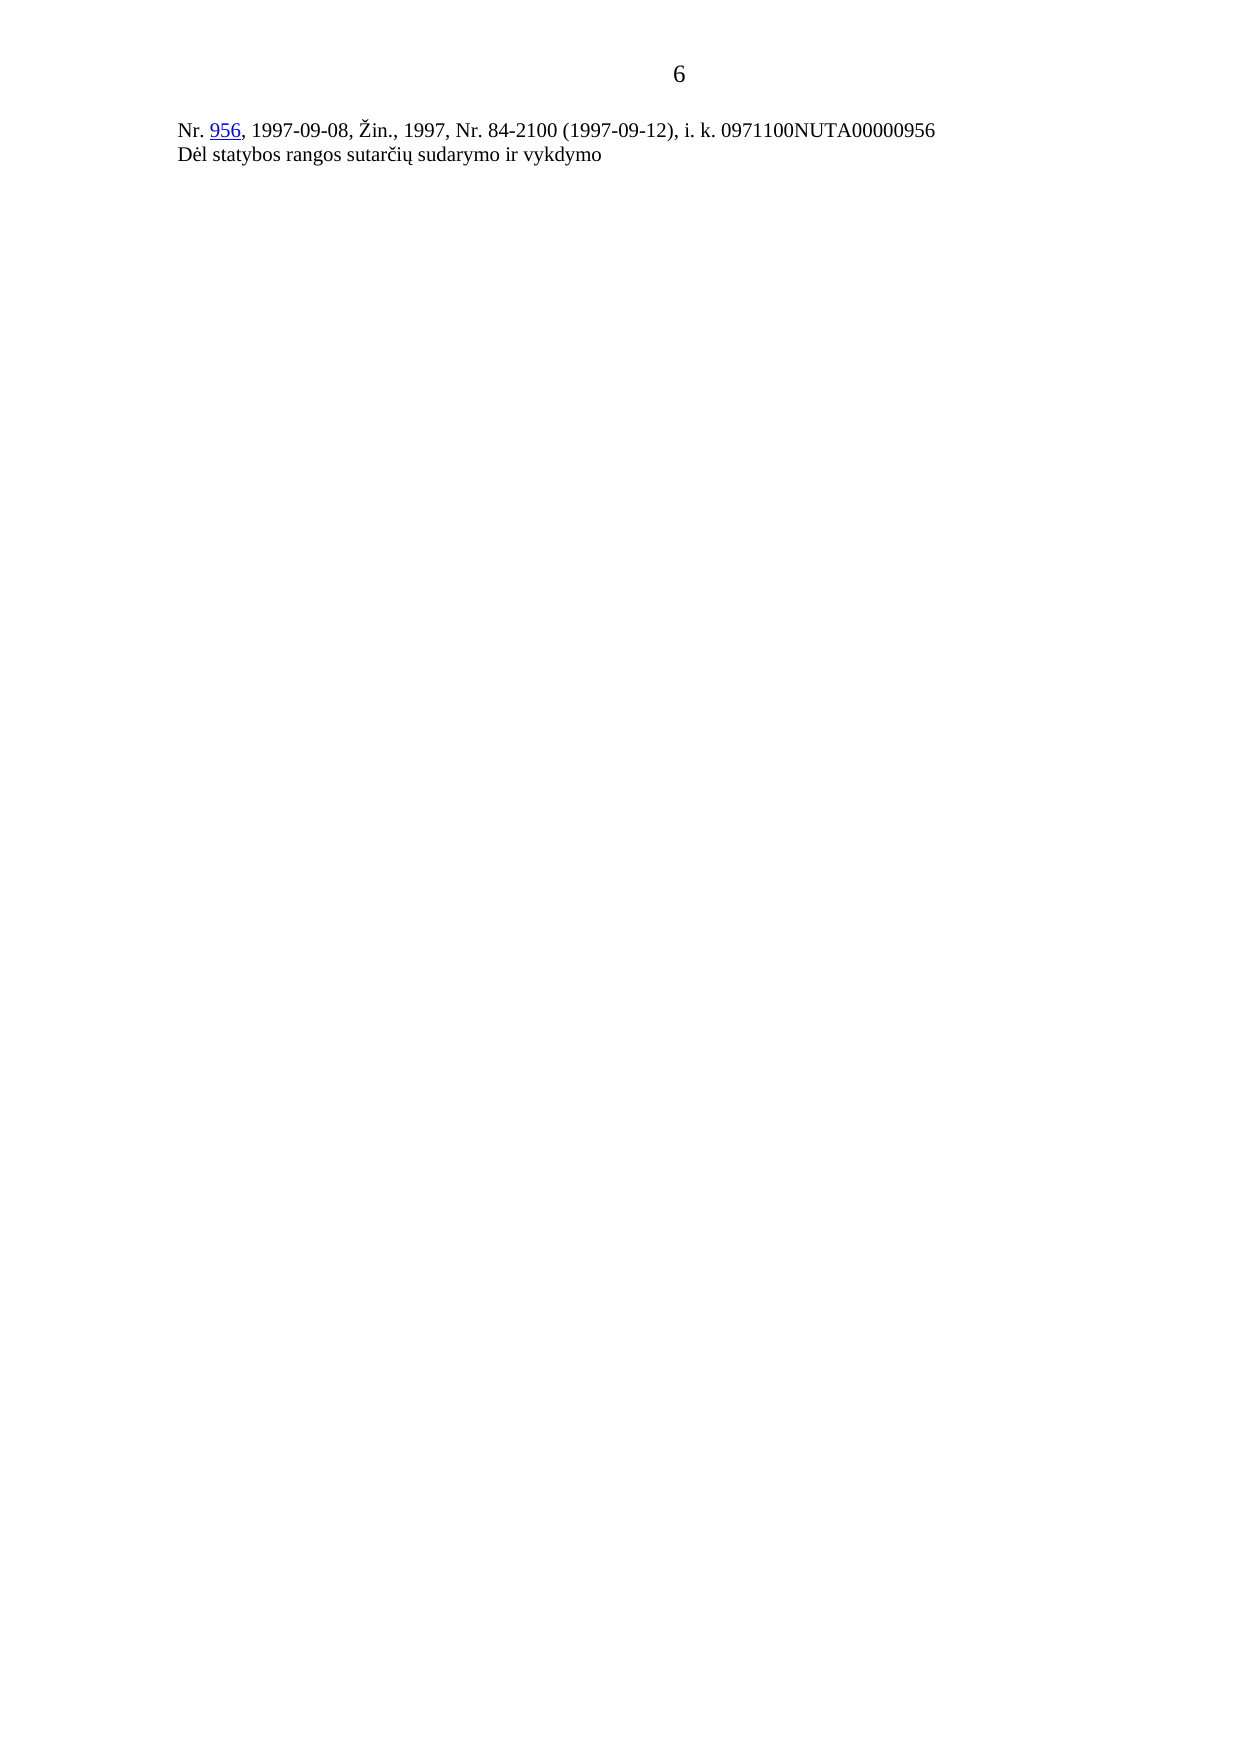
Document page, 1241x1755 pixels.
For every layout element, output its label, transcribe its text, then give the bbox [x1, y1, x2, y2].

text Dėl statybos rangos sutarčių sudarymo ir vykdymo [177, 142, 1181, 166]
text Nr. 956, 1997-09-08, Žin., 1997, Nr. 84-2100 (1997-09-12), i. k. 0971100NUTA00000956 [177, 118, 1181, 142]
